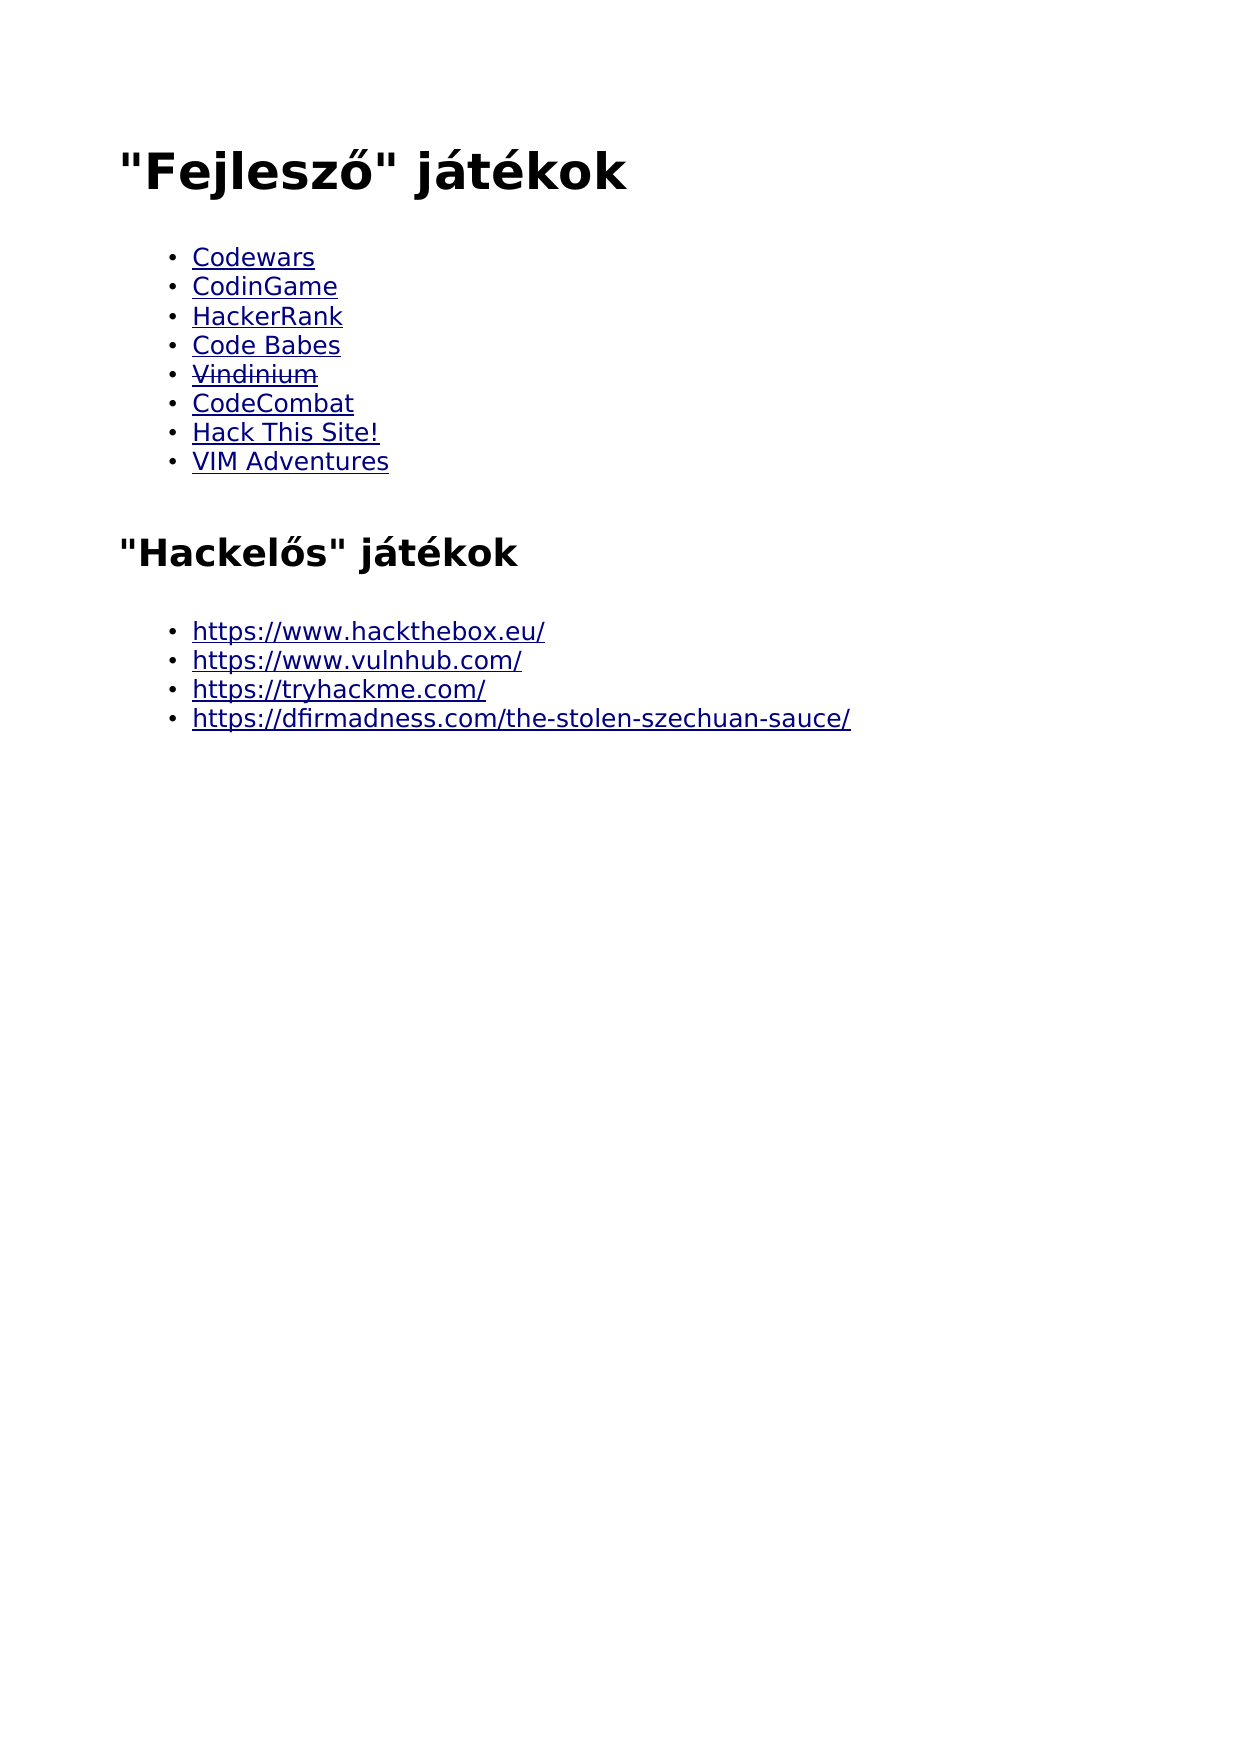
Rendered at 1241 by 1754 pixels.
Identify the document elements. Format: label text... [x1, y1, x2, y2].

list VIM Adventures [177, 447, 1122, 477]
list HackerRank [177, 302, 1122, 331]
list https://www.hackthebox.eu/ [177, 617, 1122, 646]
list https://tryhackme.com/ [177, 675, 1122, 704]
list Code Babes [177, 331, 1122, 360]
list Hack This Site! [177, 418, 1122, 447]
list https://www.vulnhub.com/ [177, 646, 1122, 675]
subtitle "Hackelős" játékok [118, 531, 1122, 575]
subtitle "Fejlesző" játékok [118, 143, 1122, 201]
list CodeCombat [177, 389, 1122, 418]
list https://dfirmadness.com/the-stolen-szechuan-sauce/ [177, 704, 1122, 733]
list CodinGame [177, 272, 1122, 302]
list Codewars [177, 243, 1122, 272]
list Vindinium [177, 360, 1122, 389]
